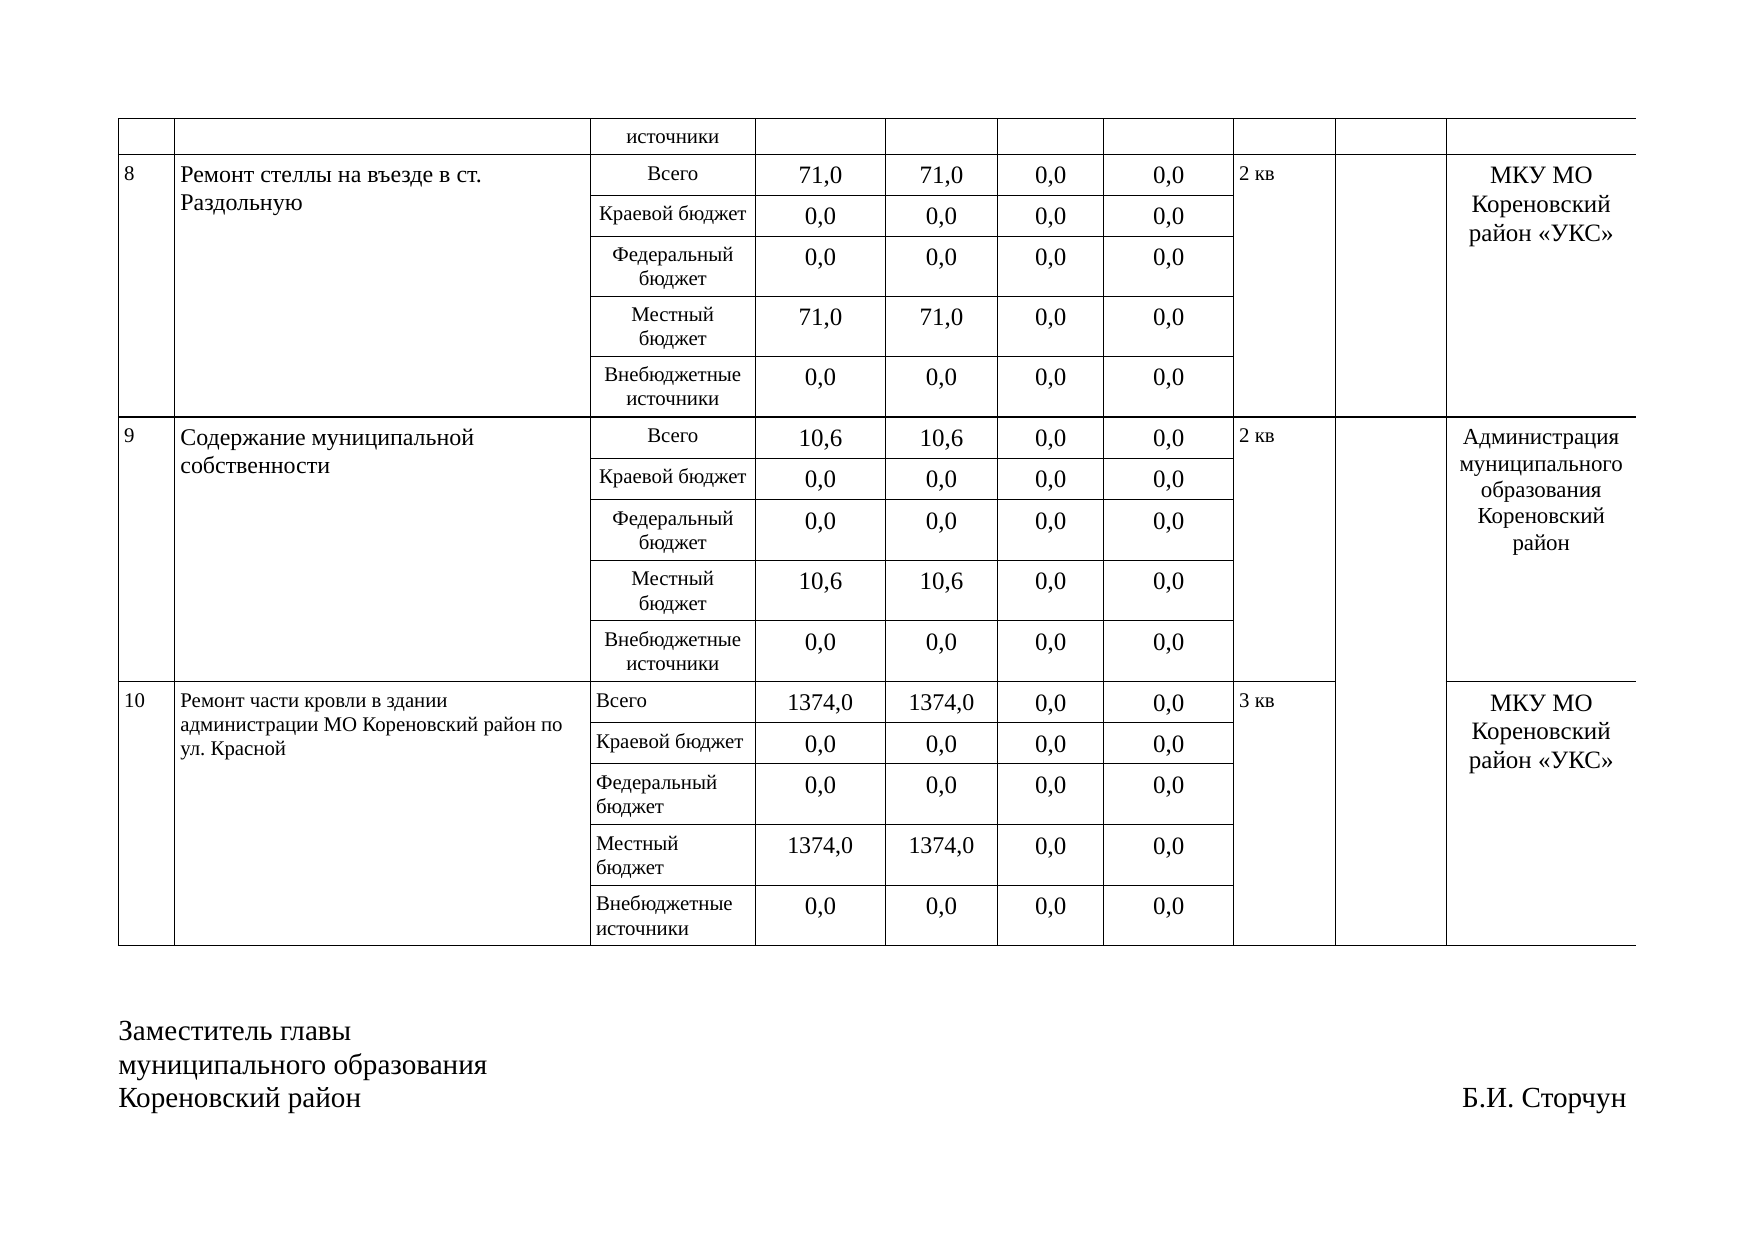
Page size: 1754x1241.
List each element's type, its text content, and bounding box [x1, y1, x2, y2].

table_header Содержание муниципальной собственности [175, 418, 590, 681]
table_cell Краевой бюджет [591, 196, 755, 236]
table_cell [756, 119, 885, 154]
table_cell 0,0 [1104, 459, 1233, 499]
table_cell 0,0 [886, 723, 997, 763]
table_cell 0,0 [1104, 682, 1233, 722]
table_cell 0,0 [998, 357, 1103, 416]
table_cell 0,0 [998, 459, 1103, 499]
table_cell 1374,0 [886, 682, 997, 722]
table_cell Внебюджетные источники [591, 621, 755, 681]
table_cell [1336, 155, 1446, 416]
table_cell Краевой бюджет [591, 459, 755, 499]
table_cell 71,0 [756, 155, 885, 195]
table_cell 0,0 [886, 237, 997, 296]
text муниципального образования [118, 1047, 1636, 1080]
table_cell 71,0 [886, 297, 997, 356]
table_cell 0,0 [1104, 237, 1233, 296]
table_header 10,6 [886, 418, 997, 458]
table_cell [1104, 119, 1233, 154]
table_cell 0,0 [1104, 297, 1233, 356]
table_cell 0,0 [886, 764, 997, 824]
table_cell 0,0 [998, 237, 1103, 296]
table_cell Ремонт части кровли в здании администрации МО Кореновский район по ул. Красной [175, 682, 590, 945]
table_cell 0,0 [1104, 196, 1233, 236]
table_cell 0,0 [756, 764, 885, 824]
table_cell 0,0 [756, 621, 885, 681]
table_cell [886, 119, 997, 154]
table_header [1336, 418, 1446, 945]
table_cell 3 кв [1234, 682, 1335, 945]
table_cell 1374,0 [886, 825, 997, 884]
table_cell 0,0 [1104, 621, 1233, 681]
table_cell 0,0 [756, 886, 885, 945]
table_cell 0,0 [756, 723, 885, 763]
table_cell Всего [591, 155, 755, 195]
table_cell 0,0 [1104, 561, 1233, 620]
table_cell 1374,0 [756, 682, 885, 722]
table_cell 0,0 [756, 196, 885, 236]
table_cell 0,0 [998, 196, 1103, 236]
table_header Администрация муниципального образования Кореновский район [1447, 418, 1636, 681]
table_cell 0,0 [1104, 155, 1233, 195]
table_header 10,6 [756, 418, 885, 458]
table_header 2 кв [1234, 418, 1335, 681]
table_cell Внебюджетные источники [591, 886, 755, 945]
table_cell 0,0 [886, 196, 997, 236]
table_cell 0,0 [756, 237, 885, 296]
table_cell Ремонт стеллы на въезде в ст. Раздольную [175, 155, 590, 416]
table_cell 2 кв [1234, 155, 1335, 416]
table_cell 0,0 [998, 825, 1103, 884]
table_cell 0,0 [1104, 357, 1233, 416]
table_cell 0,0 [1104, 825, 1233, 884]
table_cell Всего [591, 682, 755, 722]
table_cell 0,0 [1104, 764, 1233, 824]
table_cell Краевой бюджет [591, 723, 755, 763]
table_cell 0,0 [998, 764, 1103, 824]
table_cell 0,0 [998, 682, 1103, 722]
table_cell 0,0 [756, 500, 885, 559]
table_cell Местный бюджет [591, 297, 755, 356]
table_cell Местный бюджет [591, 561, 755, 620]
table_cell 0,0 [998, 561, 1103, 620]
table_header 0,0 [998, 418, 1103, 458]
table_cell Местный бюджет [591, 825, 755, 884]
table_cell 10 [119, 682, 174, 945]
table_cell 0,0 [756, 459, 885, 499]
table_cell 0,0 [1104, 500, 1233, 559]
table_cell 0,0 [886, 459, 997, 499]
table_cell 8 [119, 155, 174, 416]
table_cell Внебюджетные источники [591, 357, 755, 416]
table_cell Федеральный бюджет [591, 764, 755, 824]
table_cell 0,0 [756, 357, 885, 416]
table_cell 10,6 [886, 561, 997, 620]
table_cell 1374,0 [756, 825, 885, 884]
table_cell 71,0 [756, 297, 885, 356]
table_cell Федеральный бюджет [591, 500, 755, 559]
table_cell [1447, 119, 1636, 154]
text Заместитель главы [118, 1013, 1636, 1047]
table_cell 0,0 [998, 621, 1103, 681]
table_header Всего [591, 418, 755, 458]
table_cell [998, 119, 1103, 154]
table_cell 0,0 [998, 155, 1103, 195]
table_cell 0,0 [998, 500, 1103, 559]
table_cell 0,0 [998, 886, 1103, 945]
table_cell 0,0 [886, 357, 997, 416]
text Кореновский район Б.И. Сторчун [118, 1080, 1636, 1114]
table_header 9 [119, 418, 174, 681]
table_cell 0,0 [998, 297, 1103, 356]
table_cell 0,0 [886, 500, 997, 559]
table_cell МКУ МО Кореновский район «УКС» [1447, 155, 1636, 416]
table_cell 0,0 [886, 886, 997, 945]
table_cell 0,0 [1104, 723, 1233, 763]
table_header 0,0 [1104, 418, 1233, 458]
table_cell 10,6 [756, 561, 885, 620]
table_cell 71,0 [886, 155, 997, 195]
table_cell МКУ МО Кореновский район «УКС» [1447, 682, 1636, 945]
table_cell Федеральный бюджет [591, 237, 755, 296]
table_cell 0,0 [998, 723, 1103, 763]
table_cell источники [591, 119, 755, 154]
table_cell 0,0 [886, 621, 997, 681]
table_cell 0,0 [1104, 886, 1233, 945]
